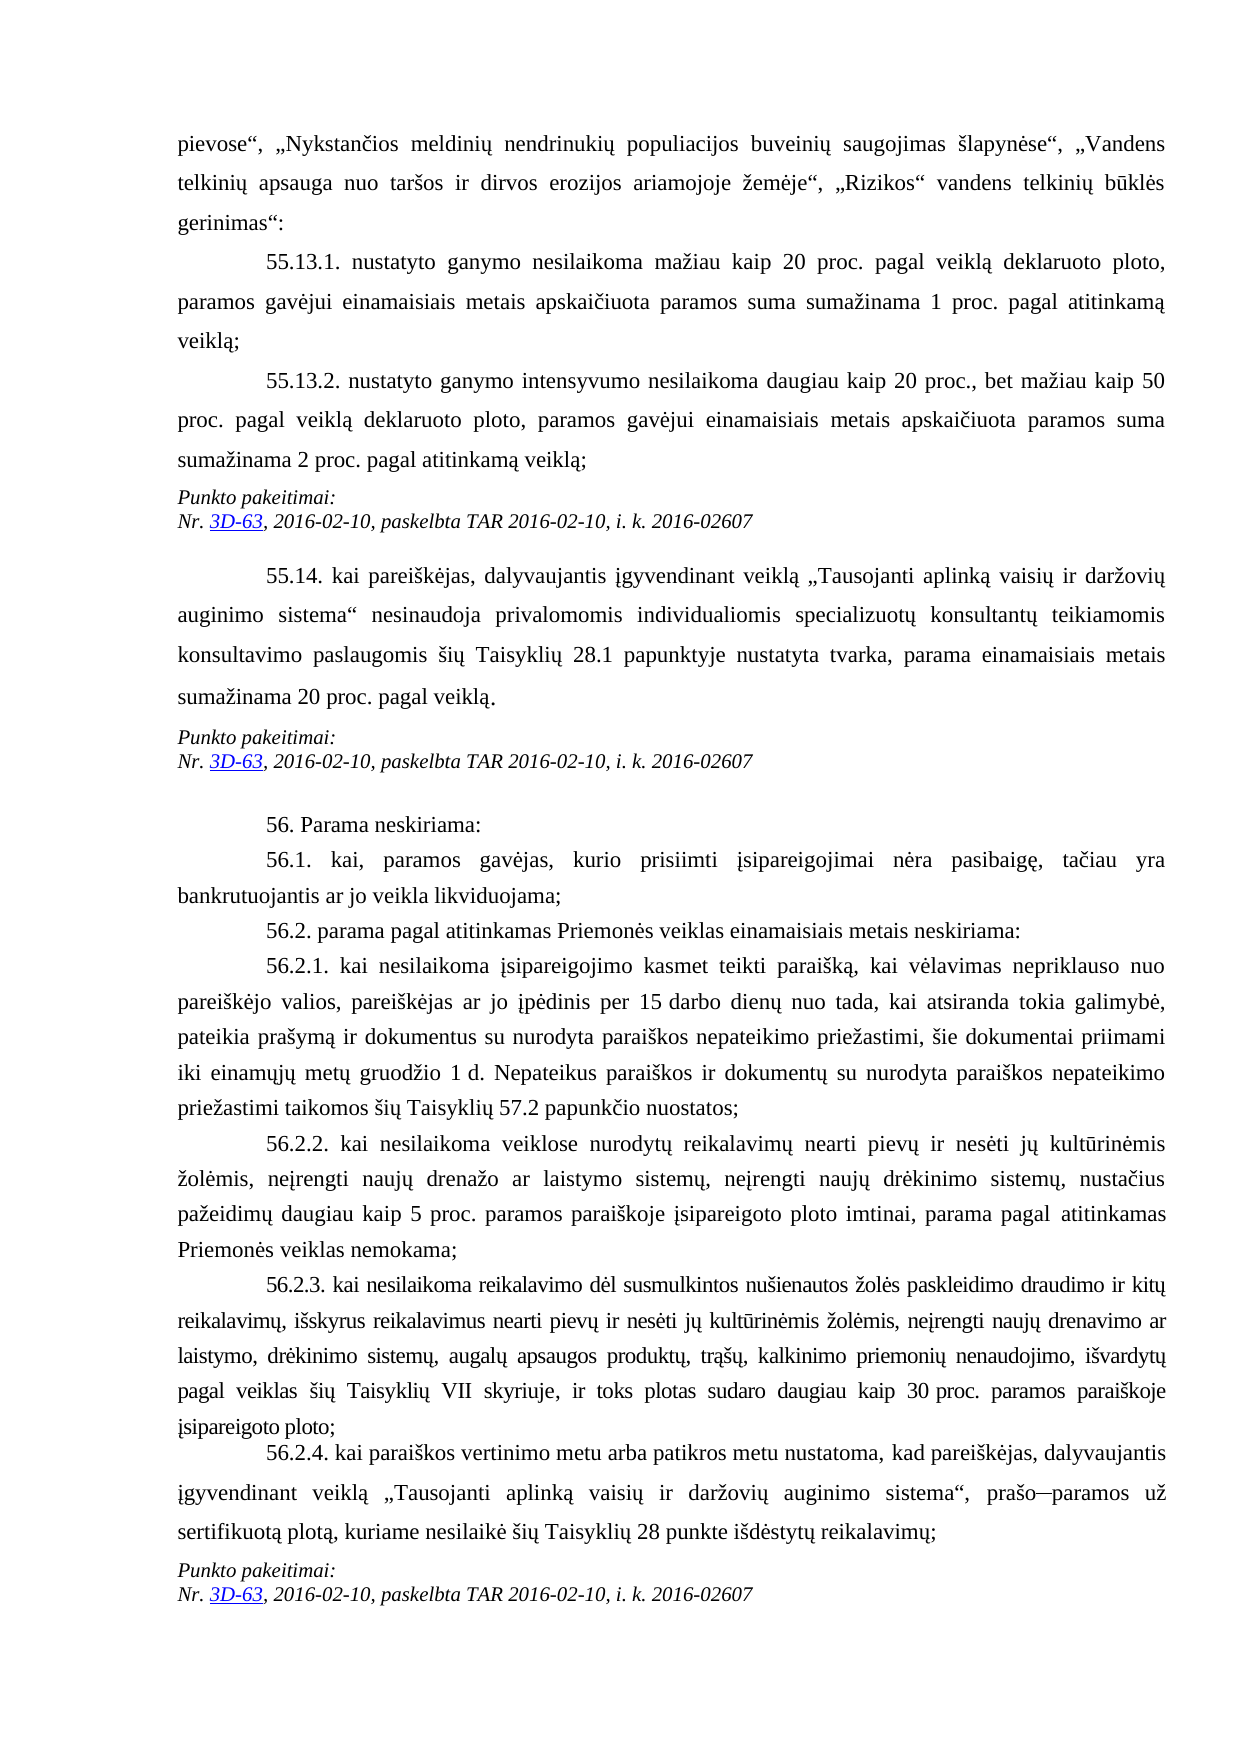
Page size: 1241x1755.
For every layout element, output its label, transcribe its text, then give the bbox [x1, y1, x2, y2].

text pievose“, „Nykstančios meldinių nendrinukių populiacijos buveinių saugojimas šlapynėse“, „Vandens telkinių apsauga nuo taršos ir dirvos erozijos ariamojoje žemėje“, „Rizikos“ vandens telkinių būklės gerinimas“: [177, 130, 1167, 235]
text 55.14. kai pareiškėjas, dalyvaujantis įgyvendinant veiklą „Tausojanti aplinką vaisių ir daržovių auginimo sistema“ nesinaudoja privalomomis individualiomis specializuotų konsultantų teikiamomis konsultavimo paslaugomis šių Taisyklių 28.1 papunktyje nustatyta tvarka, parama einamaisiais metais sumažinama 20 proc. pagal veiklą. [177, 562, 1167, 711]
text 56.2.1. kai nesilaikoma įsipareigojimo kasmet teikti paraišką, kai vėlavimas nepriklauso nuo pareiškėjo valios, pareiškėjas ar jo įpėdinis per 15 darbo dienų nuo tada, kai atsiranda tokia galimybė, pateikia prašymą ir dokumentus su nurodyta paraiškos nepateikimo priežastimi, šie dokumentai priimami iki einamųjų metų gruodžio 1 d. Nepateikus paraiškos ir dokumentų su nurodyta paraiškos nepateikimo priežastimi taikomos šių Taisyklių 57.2 papunkčio nuostatos; [177, 943, 1167, 1121]
text Punkto pakeitimai: [177, 485, 1167, 509]
text 56.2.3. kai nesilaikoma reikalavimo dėl susmulkintos nušienautos žolės paskleidimo draudimo ir kitų reikalavimų, išskyrus reikalavimus nearti pievų ir nesėti jų kultūrinėmis žolėmis, neįrengti naujų drenavimo ar laistymo, drėkinimo sistemų, augalų apsaugos produktų, trąšų, kalkinimo priemonių nenaudojimo, išvardytų pagal veiklas šių Taisyklių VII skyriuje, ir toks plotas sudaro daugiau kaip 30 proc. paramos paraiškoje įsipareigoto ploto; [177, 1262, 1167, 1439]
text Punkto pakeitimai: [177, 725, 1167, 749]
text 56.2. parama pagal atitinkamas Priemonės veiklas einamaisiais metais neskiriama: [177, 908, 1167, 943]
text 55.13.1. nustatyto ganymo nesilaikoma mažiau kaip 20 proc. pagal veiklą deklaruoto ploto, paramos gavėjui einamaisiais metais apskaičiuota paramos suma sumažinama 1 proc. pagal atitinkamą veiklą; [177, 248, 1167, 354]
text Nr. 3D-63, 2016-02-10, paskelbta TAR 2016-02-10, i. k. 2016-02607 [177, 749, 1167, 773]
text Nr. 3D-63, 2016-02-10, paskelbta TAR 2016-02-10, i. k. 2016-02607 [177, 1582, 1167, 1606]
text 56.1. kai, paramos gavėjas, kurio prisiimti įsipareigojimai nėra pasibaigę, tačiau yra bankrutuojantis ar jo veikla likviduojama; [177, 837, 1167, 908]
text 56. Parama neskiriama: [177, 802, 1167, 837]
text Nr. 3D-63, 2016-02-10, paskelbta TAR 2016-02-10, i. k. 2016-02607 [177, 509, 1167, 533]
text 55.13.2. nustatyto ganymo intensyvumo nesilaikoma daugiau kaip 20 proc., bet mažiau kaip 50 proc. pagal veiklą deklaruoto ploto, paramos gavėjui einamaisiais metais apskaičiuota paramos suma sumažinama 2 proc. pagal atitinkamą veiklą; [177, 367, 1167, 472]
text 56.2.4. kai paraiškos vertinimo metu arba patikros metu nustatoma, kad pareiškėjas, dalyvaujantis įgyvendinant veiklą „Tausojanti aplinką vaisių ir daržovių auginimo sistema“, prašo paramos už sertifikuotą plotą, kuriame nesilaikė šių Taisyklių 28 punkte išdėstytų reikalavimų; [177, 1439, 1167, 1544]
text Punkto pakeitimai: [177, 1558, 1167, 1582]
text 56.2.2. kai nesilaikoma veiklose nurodytų reikalavimų nearti pievų ir nesėti jų kultūrinėmis žolėmis, neįrengti naujų drenažo ar laistymo sistemų, neįrengti naujų drėkinimo sistemų, nustačius pažeidimų daugiau kaip 5 proc. paramos paraiškoje įsipareigoto ploto imtinai, parama pagal atitinkamas Priemonės veiklas nemokama; [177, 1121, 1167, 1262]
